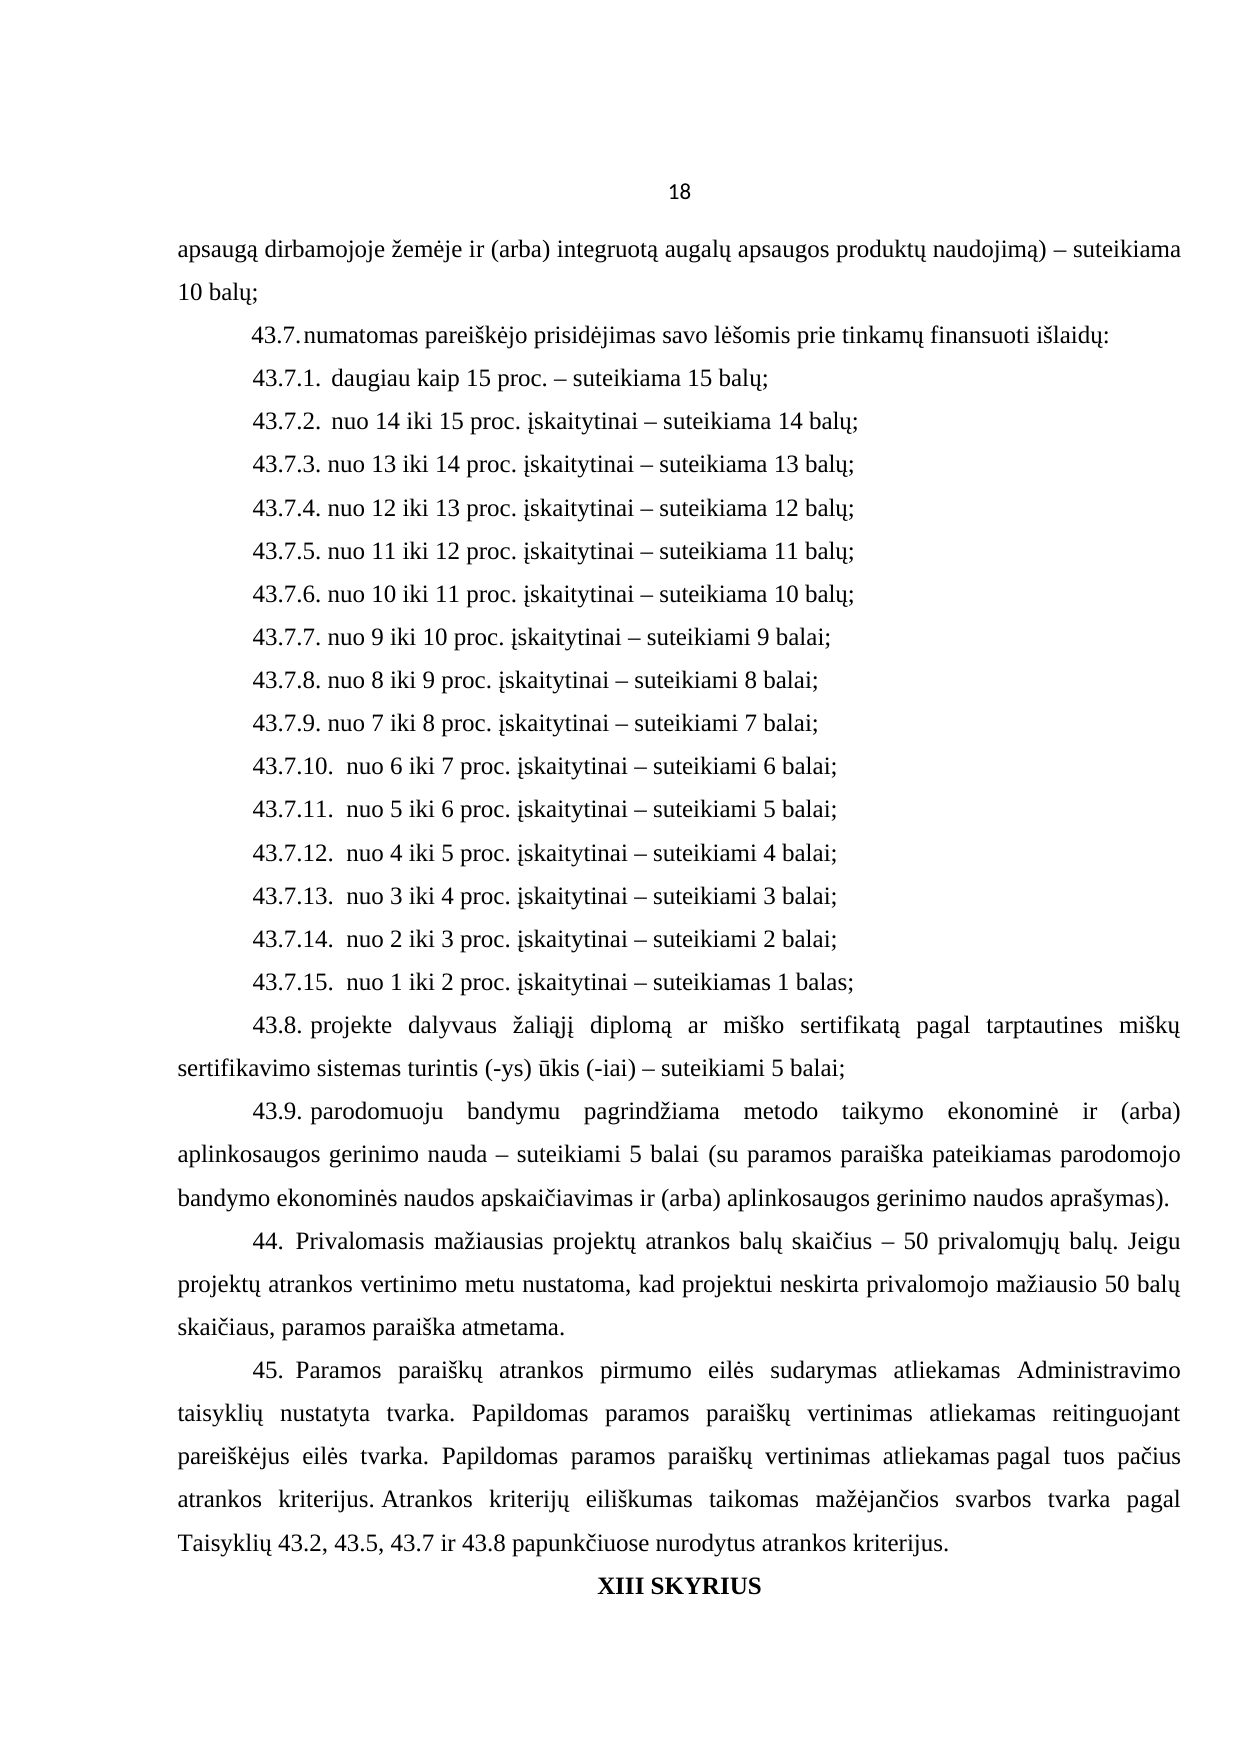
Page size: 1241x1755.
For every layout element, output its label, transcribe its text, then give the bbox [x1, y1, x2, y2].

text XIII SKYRIUS [177, 1571, 1181, 1599]
text 43.7.3. nuo 13 iki 14 proc. įskaitytinai – suteikiama 13 balų; [252, 449, 1181, 478]
text 43.7.1. daugiau kaip 15 proc. – suteikiama 15 balų; [252, 363, 1181, 392]
text 43.7.13. nuo 3 iki 4 proc. įskaitytinai – suteikiami 3 balai; [252, 881, 1181, 909]
text 43.7.15. nuo 1 iki 2 proc. įskaitytinai – suteikiamas 1 balas; [252, 967, 1181, 996]
text 43.7.14. nuo 2 iki 3 proc. įskaitytinai – suteikiami 2 balai; [252, 924, 1181, 953]
text apsaugą dirbamojoje žemėje ir (arba) integruotą augalų apsaugos produktų naudojimą) – suteikiama 10 balų; [177, 234, 1181, 306]
text 43.7.7. nuo 9 iki 10 proc. įskaitytinai – suteikiami 9 balai; [252, 622, 1181, 651]
text 45. Paramos paraiškų atrankos pirmumo eilės sudarymas atliekamas Administravimo taisyklių nustatyta tvarka. Papildomas paramos paraiškų vertinimas atliekamas reitinguojant pareiškėjus eilės tvarka. Papildomas paramos paraiškų vertinimas atliekamas pagal tuos pačius atrankos kriterijus. Atrankos kriterijų eiliškumas taikomas mažėjančios svarbos tvarka pagal Taisyklių 43.2, 43.5, 43.7 ir 43.8 papunkčiuose nurodytus atrankos kriterijus. [177, 1355, 1181, 1556]
text 43.7.9. nuo 7 iki 8 proc. įskaitytinai – suteikiami 7 balai; [252, 708, 1181, 737]
text 43.7.12. nuo 4 iki 5 proc. įskaitytinai – suteikiami 4 balai; [252, 838, 1181, 866]
text 43.7.5. nuo 11 iki 12 proc. įskaitytinai – suteikiama 11 balų; [252, 536, 1181, 564]
text 44. Privalomasis mažiausias projektų atrankos balų skaičius – 50 privalomųjų balų. Jeigu projektų atrankos vertinimo metu nustatoma, kad projektui neskirta privalomojo mažiausio 50 balų skaičiaus, paramos paraiška atmetama. [177, 1226, 1181, 1341]
text 43.7.8. nuo 8 iki 9 proc. įskaitytinai – suteikiami 8 balai; [252, 665, 1181, 694]
text 43.9. parodomuoju bandymu pagrindžiama metodo taikymo ekonominė ir (arba) aplinkosaugos gerinimo nauda – suteikiami 5 balai (su paramos paraiška pateikiamas parodomojo bandymo ekonominės naudos apskaičiavimas ir (arba) aplinkosaugos gerinimo naudos aprašymas). [177, 1096, 1181, 1211]
text 43.7.11. nuo 5 iki 6 proc. įskaitytinai – suteikiami 5 balai; [252, 794, 1181, 823]
text 43.7.10. nuo 6 iki 7 proc. įskaitytinai – suteikiami 6 balai; [252, 751, 1181, 780]
text 43.7.6. nuo 10 iki 11 proc. įskaitytinai – suteikiama 10 balų; [252, 579, 1181, 608]
text 43.7.2. nuo 14 iki 15 proc. įskaitytinai – suteikiama 14 balų; [177, 406, 1181, 435]
text 43.7. numatomas pareiškėjo prisidėjimas savo lėšomis prie tinkamų finansuoti išlaidų: [251, 320, 1181, 349]
text 43.8. projekte dalyvaus žaliąjį diplomą ar miško sertifikatą pagal tarptautines miškų sertifikavimo sistemas turintis (-ys) ūkis (-iai) – suteikiami 5 balai; [177, 1010, 1181, 1082]
text 43.7.4. nuo 12 iki 13 proc. įskaitytinai – suteikiama 12 balų; [252, 493, 1181, 521]
